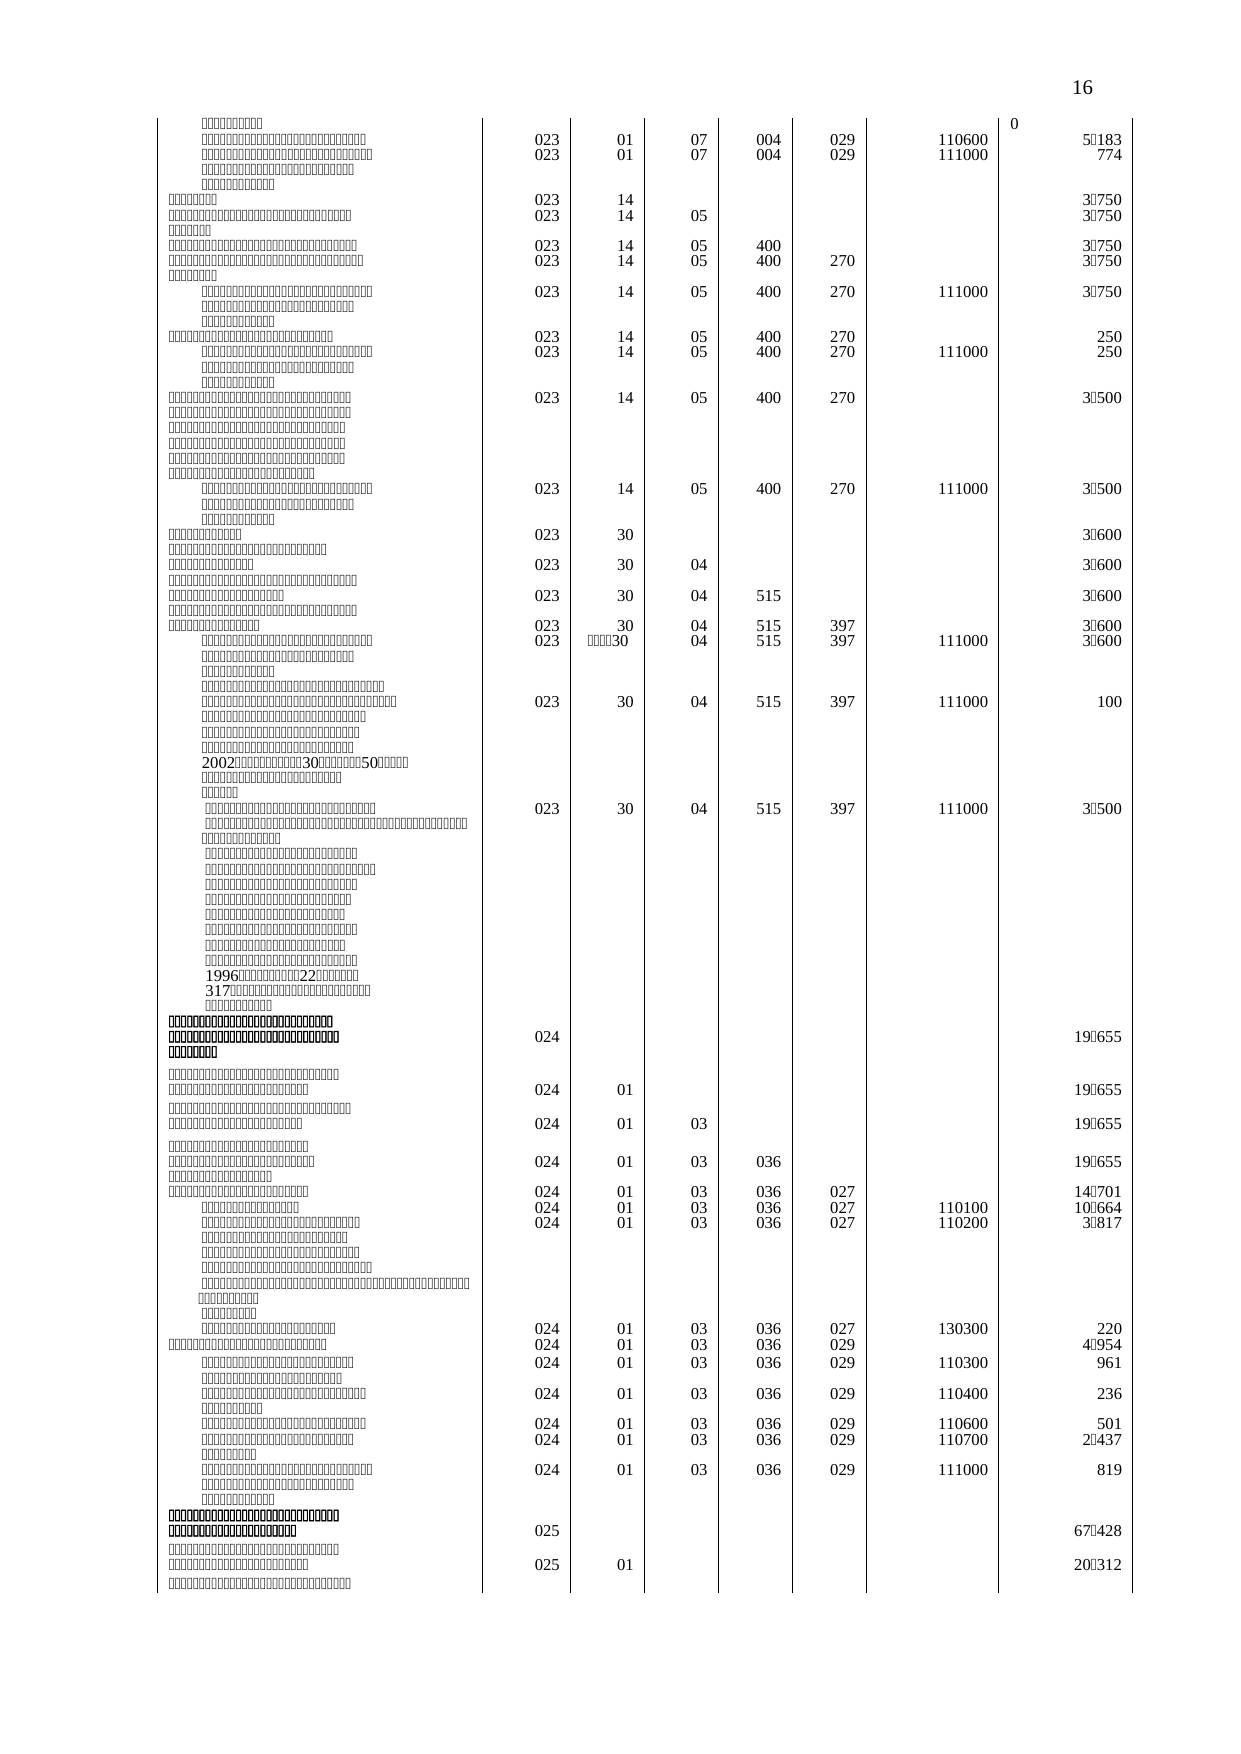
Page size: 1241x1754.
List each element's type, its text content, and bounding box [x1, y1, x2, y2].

table_cell  [999, 392, 1132, 483]
table_cell  [158, 1338, 482, 1357]
table_cell [719, 1069, 792, 1103]
table_cell  [645, 1323, 718, 1338]
table_cell  [645, 1141, 718, 1186]
table_cell  [571, 149, 644, 194]
table_cell    [158, 285, 482, 331]
table_cell  [719, 605, 792, 635]
table_cell  [793, 1186, 866, 1201]
table_cell [1133, 209, 1163, 240]
table_cell [1133, 1015, 1163, 1068]
table_cell [1133, 240, 1163, 255]
table_cell  [793, 133, 866, 148]
table_cell  [999, 285, 1132, 331]
table_cell [1133, 1201, 1163, 1217]
table_cell  [719, 803, 792, 1015]
table_cell [793, 1069, 866, 1103]
table_cell  [867, 1323, 998, 1338]
table_cell  [719, 1186, 792, 1201]
table_cell    [158, 1141, 482, 1186]
table_cell  [571, 1323, 644, 1338]
table_cell  [645, 240, 718, 255]
table_cell  [867, 1388, 998, 1418]
table_cell  [793, 1464, 866, 1509]
table_cell  [999, 346, 1132, 392]
table_cell  [793, 255, 866, 285]
table_cell  [645, 1217, 718, 1323]
table_cell [1133, 1388, 1163, 1418]
table_cell  [867, 133, 998, 148]
table_cell  [483, 240, 570, 255]
table_cell  [571, 133, 644, 148]
table_cell    [158, 346, 482, 392]
table_cell  [999, 1464, 1132, 1509]
table_cell [719, 529, 792, 544]
table_cell  [571, 1103, 644, 1141]
table_cell  [483, 1418, 570, 1433]
table_cell   [158, 1069, 482, 1103]
table_cell [867, 1069, 998, 1103]
table_cell [1133, 681, 1163, 802]
table_cell  [571, 331, 644, 346]
table_cell  [719, 635, 792, 681]
table_cell  [719, 1217, 792, 1323]
table_cell  [645, 483, 718, 529]
table_cell  [719, 240, 792, 255]
table_cell [1133, 483, 1163, 529]
table_cell  [719, 1357, 792, 1388]
table_cell  [571, 681, 644, 802]
table_cell  [999, 209, 1132, 240]
table_cell [867, 605, 998, 635]
table_cell  [571, 1338, 644, 1357]
table_cell [645, 1069, 718, 1103]
table_cell  [999, 1069, 1132, 1103]
table_cell [719, 209, 792, 240]
table_cell   [158, 1544, 482, 1578]
table_cell [719, 1103, 792, 1141]
table_cell  [645, 1338, 718, 1357]
table_cell  [571, 483, 644, 529]
table_cell [1133, 1323, 1163, 1338]
table_cell  [483, 529, 570, 544]
table_cell [645, 1578, 718, 1593]
table_cell [867, 529, 998, 544]
table_cell  [867, 635, 998, 681]
table_cell   [158, 255, 482, 285]
table_cell  [571, 1141, 644, 1186]
table_cell [1133, 1217, 1163, 1323]
table_cell   [158, 605, 482, 635]
table_cell  [999, 1103, 1132, 1141]
table_cell  [793, 331, 866, 346]
table_cell [1133, 1544, 1163, 1578]
table_cell [867, 331, 998, 346]
table_cell [571, 1015, 644, 1068]
table_cell         [158, 681, 482, 802]
table_cell   [158, 209, 482, 240]
table_cell [867, 1509, 998, 1543]
table_cell [645, 194, 718, 209]
table_cell  [719, 346, 792, 392]
table_cell [867, 1186, 998, 1201]
table_cell  [645, 635, 718, 681]
table_cell [867, 194, 998, 209]
table_cell [867, 1015, 998, 1068]
table_cell [793, 529, 866, 544]
table_cell  [999, 1418, 1132, 1433]
table_cell       [158, 392, 482, 483]
table_cell  [999, 149, 1132, 194]
table_cell [719, 1509, 792, 1543]
table_cell  [571, 392, 644, 483]
table_cell  [571, 1201, 644, 1217]
table_cell  [483, 1186, 570, 1201]
table_cell [719, 118, 792, 133]
table_cell [867, 209, 998, 240]
table_cell [1133, 331, 1163, 346]
table_cell [1133, 1418, 1163, 1433]
table_cell  [999, 1201, 1132, 1217]
table_cell [793, 574, 866, 605]
table_cell [645, 1509, 718, 1543]
table_cell [867, 1578, 998, 1593]
table_cell  [483, 392, 570, 483]
table_cell  [719, 1388, 792, 1418]
table_cell  [571, 209, 644, 240]
table_cell  [793, 1388, 866, 1418]
table_cell  [867, 1357, 998, 1388]
table_cell  [999, 1433, 1132, 1464]
table_cell  [793, 803, 866, 1015]
table_cell    [158, 1464, 482, 1509]
table_cell [645, 118, 718, 133]
table_cell  [571, 1544, 644, 1578]
table_cell   [158, 544, 482, 574]
table_cell  [793, 635, 866, 681]
table_cell  [571, 544, 644, 574]
table_cell  [999, 1338, 1132, 1357]
table_cell  [867, 149, 998, 194]
table_cell  [793, 346, 866, 392]
table_cell  [999, 194, 1132, 209]
table_cell  [999, 240, 1132, 255]
table_cell [1133, 1357, 1163, 1388]
table_cell  [483, 1103, 570, 1141]
table_cell  [867, 1201, 998, 1217]
table_cell  [571, 346, 644, 392]
table_cell  [158, 1186, 482, 1201]
table_cell  [483, 346, 570, 392]
table_cell [1133, 133, 1163, 148]
table_cell [483, 118, 570, 133]
table_cell [1133, 285, 1163, 331]
table_cell [793, 1015, 866, 1068]
table_cell  [867, 483, 998, 529]
table_cell [719, 1544, 792, 1578]
table_cell  [719, 681, 792, 802]
table_cell  [483, 1388, 570, 1418]
table_cell  [645, 605, 718, 635]
table_cell  [483, 209, 570, 240]
table_cell   [158, 1103, 482, 1141]
table_cell  [571, 240, 644, 255]
table_cell  [158, 240, 482, 255]
table_cell [1133, 605, 1163, 635]
table_cell  [158, 118, 482, 133]
table_cell  [645, 331, 718, 346]
table_cell [571, 1578, 644, 1593]
table_cell [793, 118, 866, 133]
table_cell  [793, 1357, 866, 1388]
table_cell  [793, 392, 866, 483]
table_cell  [571, 1433, 644, 1464]
table_cell  [158, 1323, 482, 1338]
table_cell  [719, 331, 792, 346]
table_cell       [158, 1217, 482, 1323]
table_cell  [719, 133, 792, 148]
table_cell  [999, 544, 1132, 574]
table_cell  [999, 1323, 1132, 1338]
table_cell  [999, 133, 1132, 148]
table_cell  [999, 1509, 1132, 1543]
table_cell  [571, 285, 644, 331]
table_cell  [645, 1103, 718, 1141]
table_cell  [571, 635, 644, 681]
table_cell  [645, 1201, 718, 1217]
table_cell  [483, 133, 570, 148]
table_cell [793, 209, 866, 240]
table_cell  [793, 1323, 866, 1338]
table_cell [1133, 392, 1163, 483]
table_cell [999, 1578, 1132, 1593]
table_cell  [158, 1578, 482, 1593]
table_cell  [999, 331, 1132, 346]
table_cell  [719, 1418, 792, 1433]
table_cell  [719, 1323, 792, 1338]
table_cell  [867, 346, 998, 392]
table_cell [719, 1578, 792, 1593]
table_cell  [483, 1338, 570, 1357]
table_cell  [483, 574, 570, 605]
table_cell  [571, 255, 644, 285]
table_cell [867, 1338, 998, 1357]
table_cell  [999, 483, 1132, 529]
table_cell [867, 544, 998, 574]
table_cell [1133, 1103, 1163, 1141]
table_cell [867, 255, 998, 285]
table_cell [867, 574, 998, 605]
table_cell  [999, 1544, 1132, 1578]
table_cell  [571, 194, 644, 209]
table_cell  [645, 1186, 718, 1201]
table_cell  [719, 1338, 792, 1357]
table_cell  [793, 483, 866, 529]
table_cell  [571, 803, 644, 1015]
table_cell  [867, 1433, 998, 1464]
table_cell [867, 240, 998, 255]
table_cell  [483, 605, 570, 635]
table_cell  [719, 149, 792, 194]
table_cell  [999, 255, 1132, 285]
table_cell  [571, 1464, 644, 1509]
table_cell  [483, 483, 570, 529]
table_cell  [158, 331, 482, 346]
table_cell  [719, 392, 792, 483]
table_cell  [719, 1433, 792, 1464]
table_cell  [999, 118, 1132, 133]
table_cell  [793, 1418, 866, 1433]
table_cell  [867, 1217, 998, 1323]
table_cell  [483, 1217, 570, 1323]
table_cell  [645, 803, 718, 1015]
table_cell  [158, 194, 482, 209]
table_cell  [483, 1069, 570, 1103]
table_cell [1133, 1069, 1163, 1103]
table_cell  [645, 346, 718, 392]
table_cell  [645, 1418, 718, 1433]
table_cell  [571, 574, 644, 605]
table_cell  [571, 1186, 644, 1201]
table_cell  [999, 574, 1132, 605]
table_cell  [645, 574, 718, 605]
table_cell  [999, 1186, 1132, 1201]
table_cell  [483, 285, 570, 331]
table_cell  [571, 1069, 644, 1103]
table_cell [571, 118, 644, 133]
table_cell [793, 1141, 866, 1186]
table_cell [793, 240, 866, 255]
table_cell  [483, 681, 570, 802]
table_cell   [158, 1509, 482, 1543]
table_cell  [867, 1418, 998, 1433]
table_cell  [793, 149, 866, 194]
table_cell  [719, 1201, 792, 1217]
table_cell [1133, 194, 1163, 209]
table_cell [793, 544, 866, 574]
table_cell  [793, 1433, 866, 1464]
table_cell  [158, 529, 482, 544]
table_cell  [719, 574, 792, 605]
table_cell  [999, 803, 1132, 1015]
table_cell  [645, 1464, 718, 1509]
table_cell [1133, 1186, 1163, 1201]
table_cell  [645, 255, 718, 285]
table_cell   [158, 1357, 482, 1388]
table_cell  [645, 681, 718, 802]
table_cell  [645, 209, 718, 240]
table_cell [571, 1509, 644, 1543]
table_cell [645, 529, 718, 544]
table_cell  [571, 1388, 644, 1418]
table_cell   [158, 1433, 482, 1464]
table_cell  [793, 285, 866, 331]
table_cell [1133, 1509, 1163, 1543]
table_cell  [483, 331, 570, 346]
table_cell [1133, 529, 1163, 544]
table_cell  [158, 133, 482, 148]
table_cell  [483, 1201, 570, 1217]
table_cell  [571, 1217, 644, 1323]
table_cell [867, 392, 998, 483]
table_cell [1133, 255, 1163, 285]
table_cell  [645, 1357, 718, 1388]
table_cell  [645, 1388, 718, 1418]
table_cell [719, 194, 792, 209]
table_cell [1133, 1464, 1163, 1509]
table_cell [793, 1103, 866, 1141]
table_cell  [867, 285, 998, 331]
table_cell  [999, 681, 1132, 802]
table_cell  [483, 1323, 570, 1338]
table_cell  [645, 1433, 718, 1464]
table_cell    [158, 635, 482, 681]
table_cell   [158, 1388, 482, 1418]
table_cell  [645, 392, 718, 483]
table_cell  [719, 483, 792, 529]
table_cell [1133, 149, 1163, 194]
table_cell  [571, 529, 644, 544]
table_cell [867, 1103, 998, 1141]
table_cell  [719, 285, 792, 331]
table_cell [1133, 635, 1163, 681]
table_cell [1133, 1578, 1163, 1593]
table_cell   [158, 574, 482, 605]
table_cell [1133, 544, 1163, 574]
table_cell  [645, 149, 718, 194]
table_cell  [571, 1357, 644, 1388]
table_cell [1133, 1141, 1163, 1186]
table_cell  [719, 255, 792, 285]
table_cell    [158, 149, 482, 194]
table_cell [1133, 346, 1163, 392]
table_cell  [483, 803, 570, 1015]
table_cell [1133, 118, 1163, 133]
table_cell [645, 1015, 718, 1068]
table_cell  [483, 1433, 570, 1464]
table_cell  [867, 1464, 998, 1509]
table_cell [867, 118, 998, 133]
table_cell  [483, 1141, 570, 1186]
table_cell  [867, 803, 998, 1015]
table_cell  [999, 635, 1132, 681]
table_cell [1133, 803, 1163, 1015]
table_cell  [483, 149, 570, 194]
table_cell [867, 1544, 998, 1578]
table_cell  [999, 529, 1132, 544]
table_cell [719, 1015, 792, 1068]
table_cell  [793, 1217, 866, 1323]
table_cell  [483, 1509, 570, 1543]
table_cell  [483, 194, 570, 209]
table_cell  [999, 1357, 1132, 1388]
table_cell [793, 194, 866, 209]
table_cell  [483, 1357, 570, 1388]
table_cell    [158, 1015, 482, 1068]
table_cell  [483, 1464, 570, 1509]
table_cell [867, 1141, 998, 1186]
table_cell  [999, 605, 1132, 635]
table_cell  [158, 1418, 482, 1433]
table_cell  [571, 605, 644, 635]
table_cell [483, 1578, 570, 1593]
table_cell [719, 544, 792, 574]
table_cell  [793, 1201, 866, 1217]
table_cell    [158, 483, 482, 529]
table_cell  [793, 681, 866, 802]
table_cell  [867, 681, 998, 802]
table_cell  [793, 1338, 866, 1357]
table_cell  [645, 133, 718, 148]
table_cell  [483, 544, 570, 574]
table_cell              [158, 803, 482, 1015]
table_cell  [645, 544, 718, 574]
table_cell [793, 1578, 866, 1593]
table_cell  [571, 1418, 644, 1433]
table_cell  [719, 1141, 792, 1186]
table_cell  [719, 1464, 792, 1509]
table_cell [645, 1544, 718, 1578]
table_cell  [483, 635, 570, 681]
table_cell [793, 1544, 866, 1578]
table_cell  [999, 1388, 1132, 1418]
table_cell  [158, 1201, 482, 1217]
table_cell  [999, 1217, 1132, 1323]
table_cell  [483, 1015, 570, 1068]
table_cell  [999, 1015, 1132, 1068]
table_cell [1133, 574, 1163, 605]
table_cell [1133, 1433, 1163, 1464]
table_cell  [483, 255, 570, 285]
table_cell  [793, 605, 866, 635]
table_cell [1133, 1338, 1163, 1357]
table_cell  [645, 285, 718, 331]
table_cell [793, 1509, 866, 1543]
table_cell  [999, 1141, 1132, 1186]
table_cell  [483, 1544, 570, 1578]
